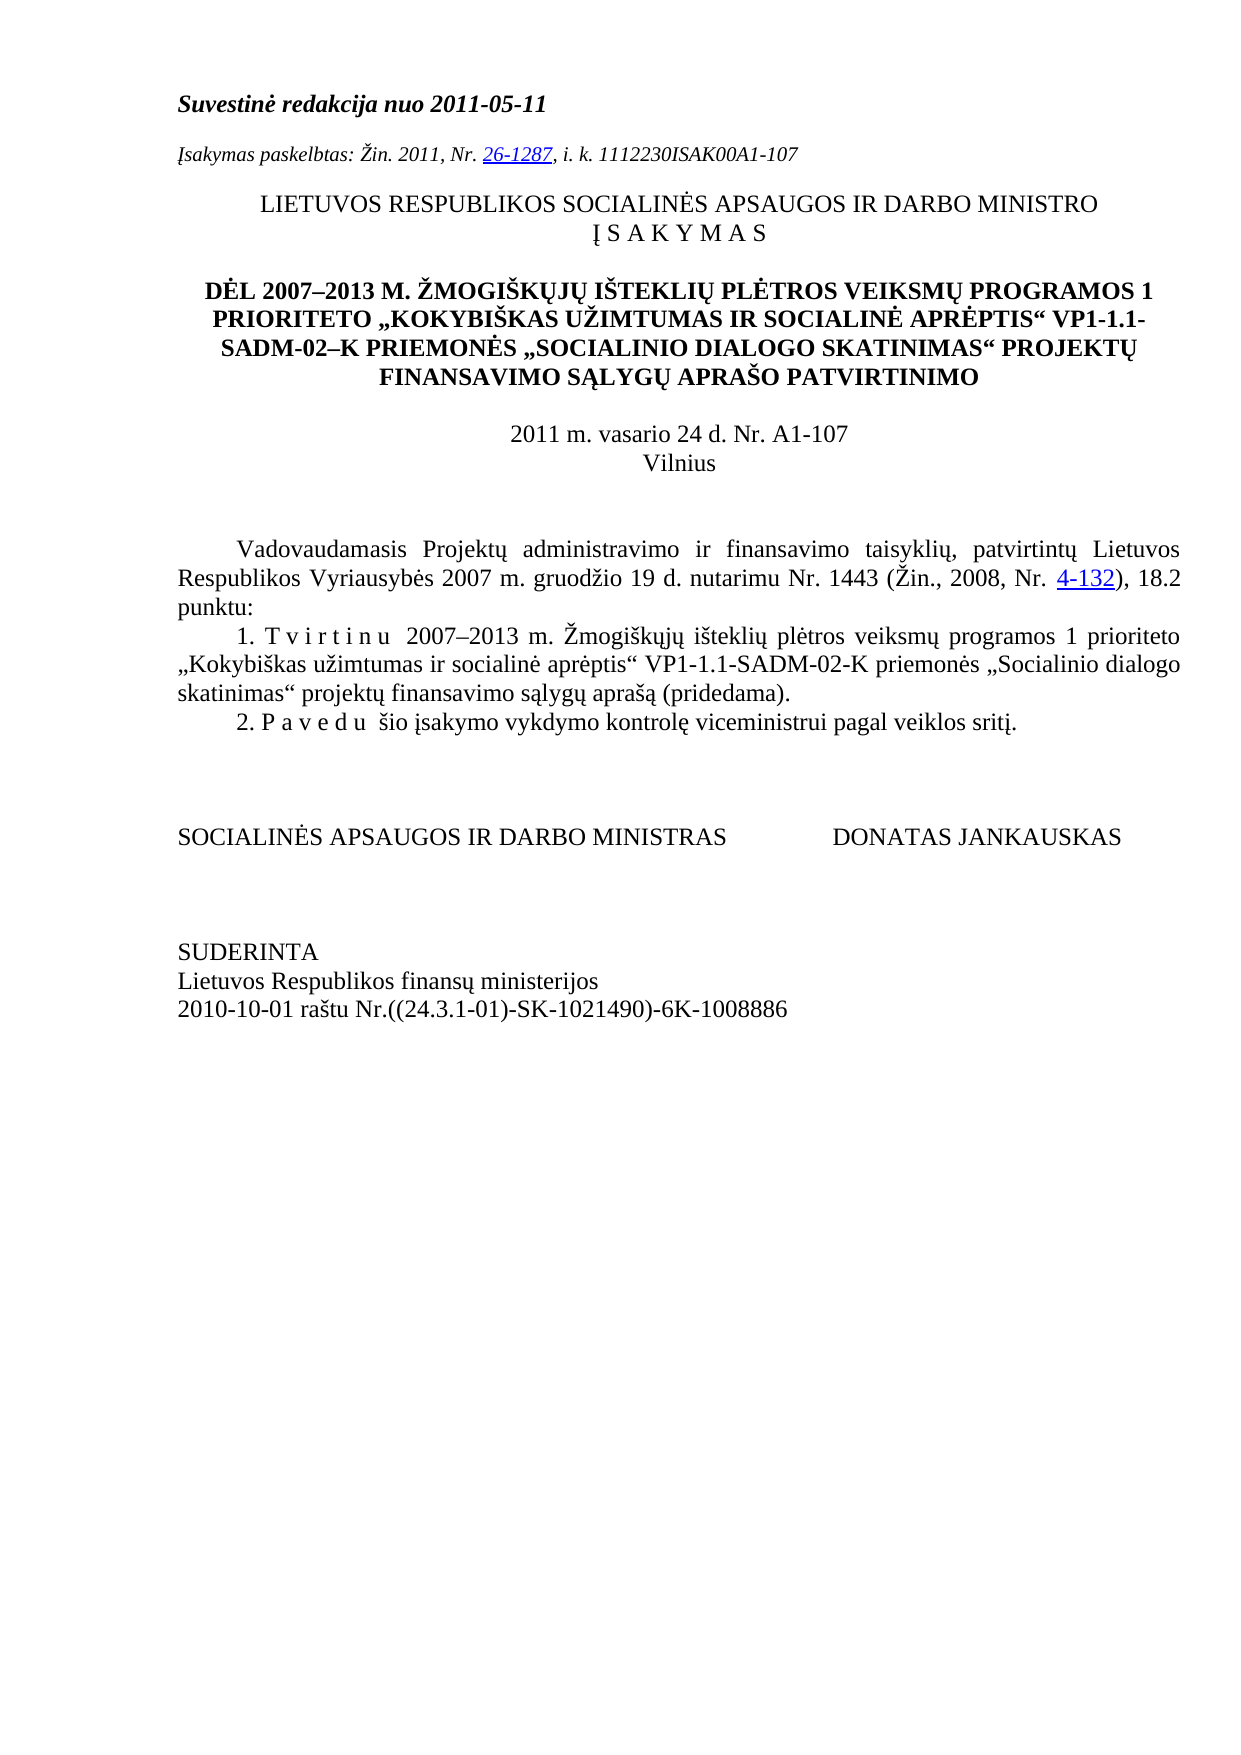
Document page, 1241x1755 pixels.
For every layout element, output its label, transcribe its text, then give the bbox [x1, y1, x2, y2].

text Vilnius [177, 448, 1181, 477]
text 1. Tvirtinu 2007–2013 m. Žmogiškųjų išteklių plėtros veiksmų programos 1 prioriteto „Kokybiškas užimtumas ir socialinė aprėptis“ VP1-1.1-SADM-02-K priemonės „Socialinio dialogo skatinimas“ projektų finansavimo sąlygų aprašą (pridedama). [177, 621, 1181, 707]
text Vadovaudamasis Projektų administravimo ir finansavimo taisyklių, patvirtintų Lietuvos Respublikos Vyriausybės 2007 m. gruodžio 19 d. nutarimu Nr. 1443 (Žin., 2008, Nr. 4-132), 18.2 punktu: [177, 534, 1181, 621]
text Suvestinė redakcija nuo 2011-05-11 [177, 89, 1181, 117]
text Įsakymas paskelbtas: Žin. 2011, Nr. 26-1287, i. k. 1112230ISAK00A1-107 [177, 141, 1181, 166]
text LIETUVOS RESPUBLIKOS SOCIALINĖS APSAUGOS IR DARBO MINISTRO [177, 189, 1181, 218]
text DĖL 2007–2013 M. ŽMOGIŠKŲJŲ IŠTEKLIŲ PLĖTROS VEIKSMŲ PROGRAMOS 1 PRIORITETO „KOKYBIŠKAS UŽIMTUMAS IR SOCIALINĖ APRĖPTIS“ VP1-1.1-SADM-02–K PRIEMONĖS „SOCIALINIO DIALOGO SKATINIMAS“ PROJEKTŲ FINANSAVIMO SĄLYGŲ APRAŠO PATVIRTINIMO [177, 276, 1181, 391]
text 2010-10-01 raštu Nr.((24.3.1-01)-SK-1021490)-6K-1008886 [177, 994, 1181, 1023]
text SUDERINTA [177, 937, 1181, 966]
text ĮSAKYMAS [177, 218, 1181, 247]
text Lietuvos Respublikos finansų ministerijos [177, 966, 1181, 994]
text 2. Pavedu šio įsakymo vykdymo kontrolę viceministrui pagal veiklos sritį. [177, 707, 1181, 736]
text 2011 m. vasario 24 d. Nr. A1-107 [177, 419, 1181, 448]
text Socialinės apsaugos ir darbo ministras Donatas Jankauskas [177, 822, 1181, 851]
